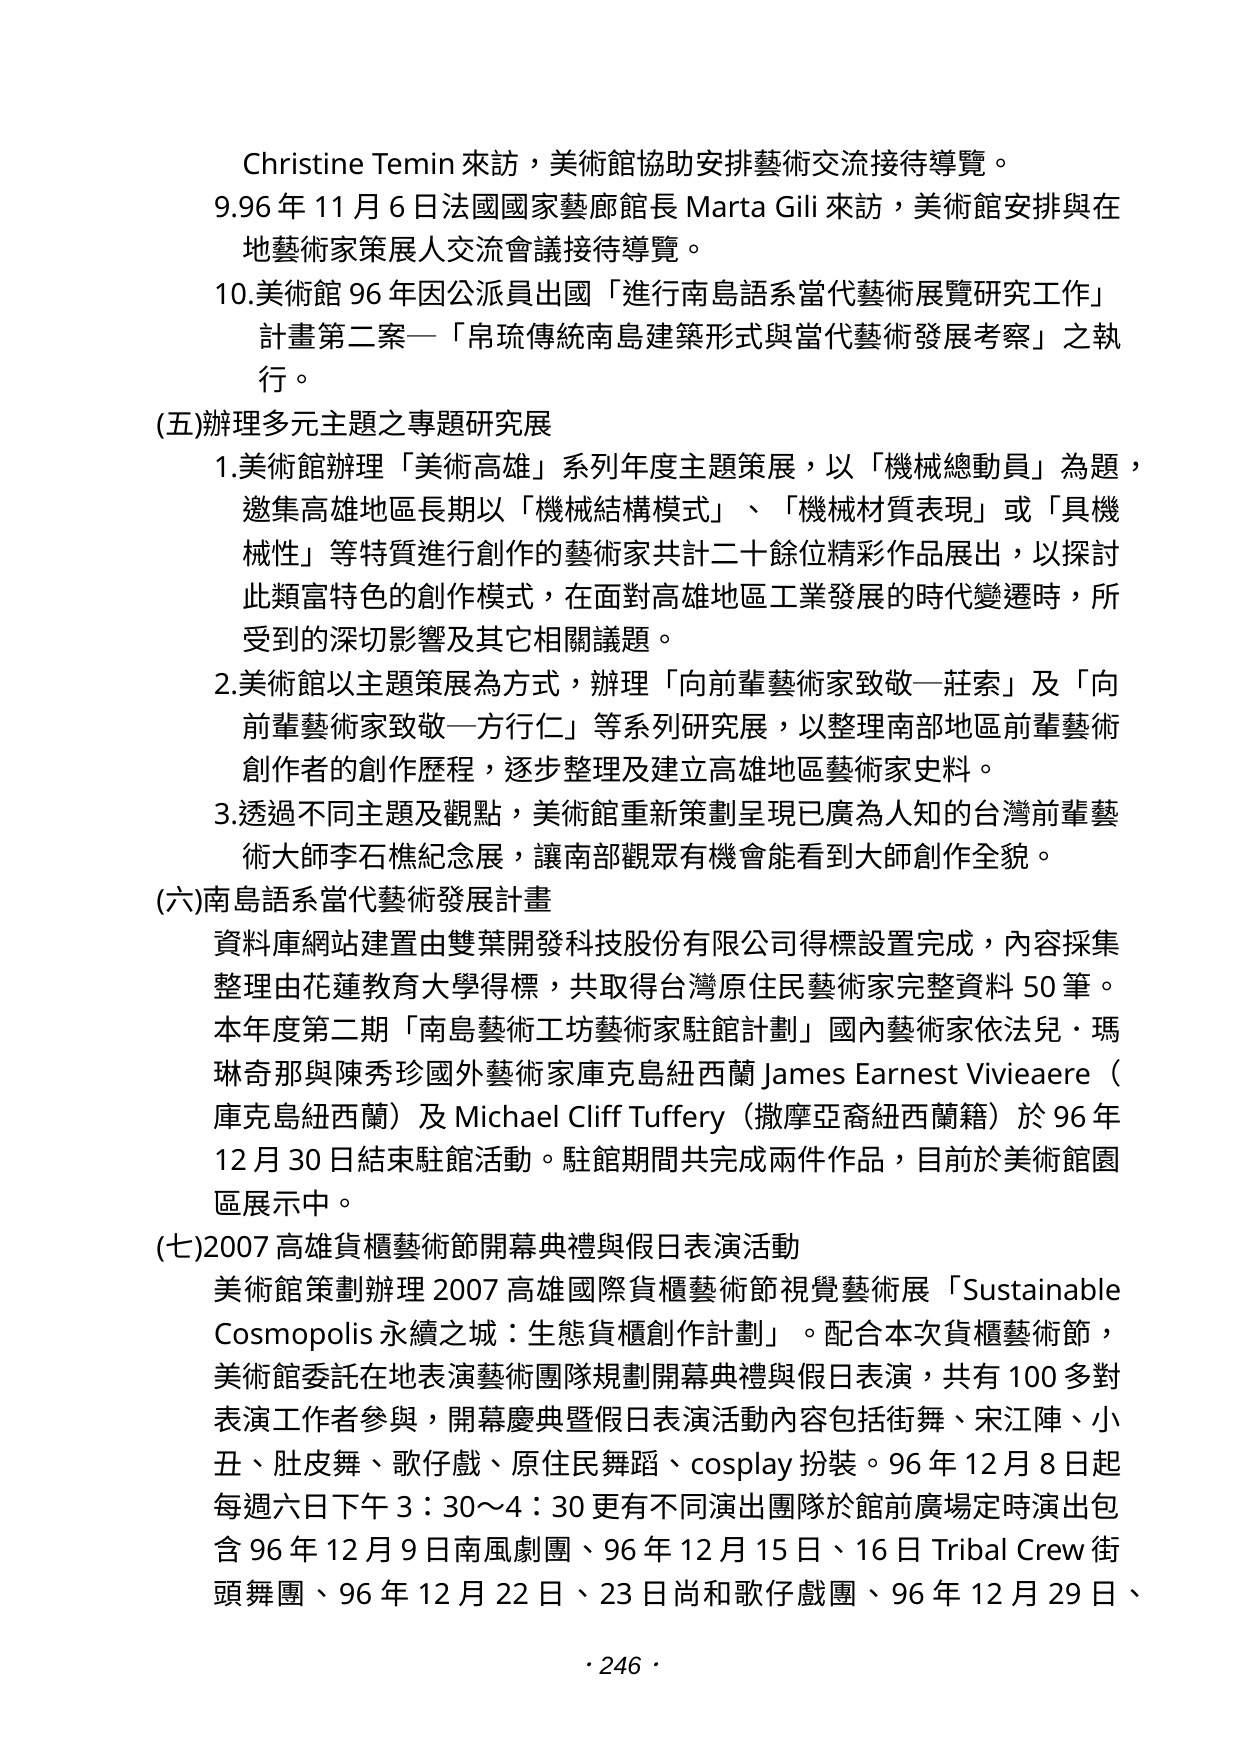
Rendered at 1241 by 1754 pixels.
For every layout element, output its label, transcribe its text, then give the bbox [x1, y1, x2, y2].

text (七)2007高雄貨櫃藝術節開幕典禮與假日表演活動 [156, 1223, 1121, 1266]
text 10.美術館96年因公派員出國「進行南島語系當代藝術展覽研究工作」計畫第二案─「帛琉傳統南島建築形式與當代藝術發展考察」之執行。 [213, 269, 1121, 399]
text Christine Temin來訪，美術館協助安排藝術交流接待導覽。 [213, 139, 1121, 183]
text 資料庫網站建置由雙葉開發科技股份有限公司得標設置完成，內容採集整理由花蓮教育大學得標，共取得台灣原住民藝術家完整資料50筆。本年度第二期「南島藝術工坊藝術家駐館計劃」國內藝術家依法兒．瑪琳奇那與陳秀珍國外藝術家庫克島紐西蘭James Earnest Vivieaere（庫克島紐西蘭）及Michael Cliff Tuffery（撒摩亞裔紐西蘭籍）於96年12月30日結束駐館活動。駐館期間共完成兩件作品，目前於美術館園區展示中。 [213, 919, 1121, 1223]
text 2.美術館以主題策展為方式，辦理「向前輩藝術家致敬─莊索」及「向前輩藝術家致敬─方行仁」等系列研究展，以整理南部地區前輩藝術創作者的創作歷程，逐步整理及建立高雄地區藝術家史料。 [213, 659, 1121, 789]
text 1.美術館辦理「美術高雄」系列年度主題策展，以「機械總動員」為題，邀集高雄地區長期以「機械結構模式」、「機械材質表現」或「具機械性」等特質進行創作的藝術家共計二十餘位精彩作品展出，以探討此類富特色的創作模式，在面對高雄地區工業發展的時代變遷時，所受到的深切影響及其它相關議題。 [213, 443, 1121, 659]
text 3.透過不同主題及觀點，美術館重新策劃呈現已廣為人知的台灣前輩藝術大師李石樵紀念展，讓南部觀眾有機會能看到大師創作全貌。 [213, 789, 1121, 876]
text 9.96年11月6日法國國家藝廊館長Marta Gili來訪，美術館安排與在地藝術家策展人交流會議接待導覽。 [213, 183, 1121, 269]
text (五)辦理多元主題之專題研究展 [156, 399, 1121, 443]
text (六)南島語系當代藝術發展計畫 [156, 876, 1121, 919]
text 美術館策劃辦理2007高雄國際貨櫃藝術節視覺藝術展「Sustainable Cosmopolis永續之城：生態貨櫃創作計劃」。配合本次貨櫃藝術節，美術館委託在地表演藝術團隊規劃開幕典禮與假日表演，共有100多對表演工作者參與，開幕慶典暨假日表演活動內容包括街舞、宋江陣、小丑、肚皮舞、歌仔戲、原住民舞蹈、cosplay扮裝。96年12月8日起每週六日下午3：30～4：30更有不同演出團隊於館前廣場定時演出包含96年12月9日南風劇團、96年12月15日、16日 Tribal Crew街頭舞團、96年12月22日、23日尚和歌仔戲團、96年12月29日、30日 Boom Boom非洲鼓樂團於假日午後熱烈演出。全部活動大約有2500人參與。 [213, 1266, 1121, 1613]
